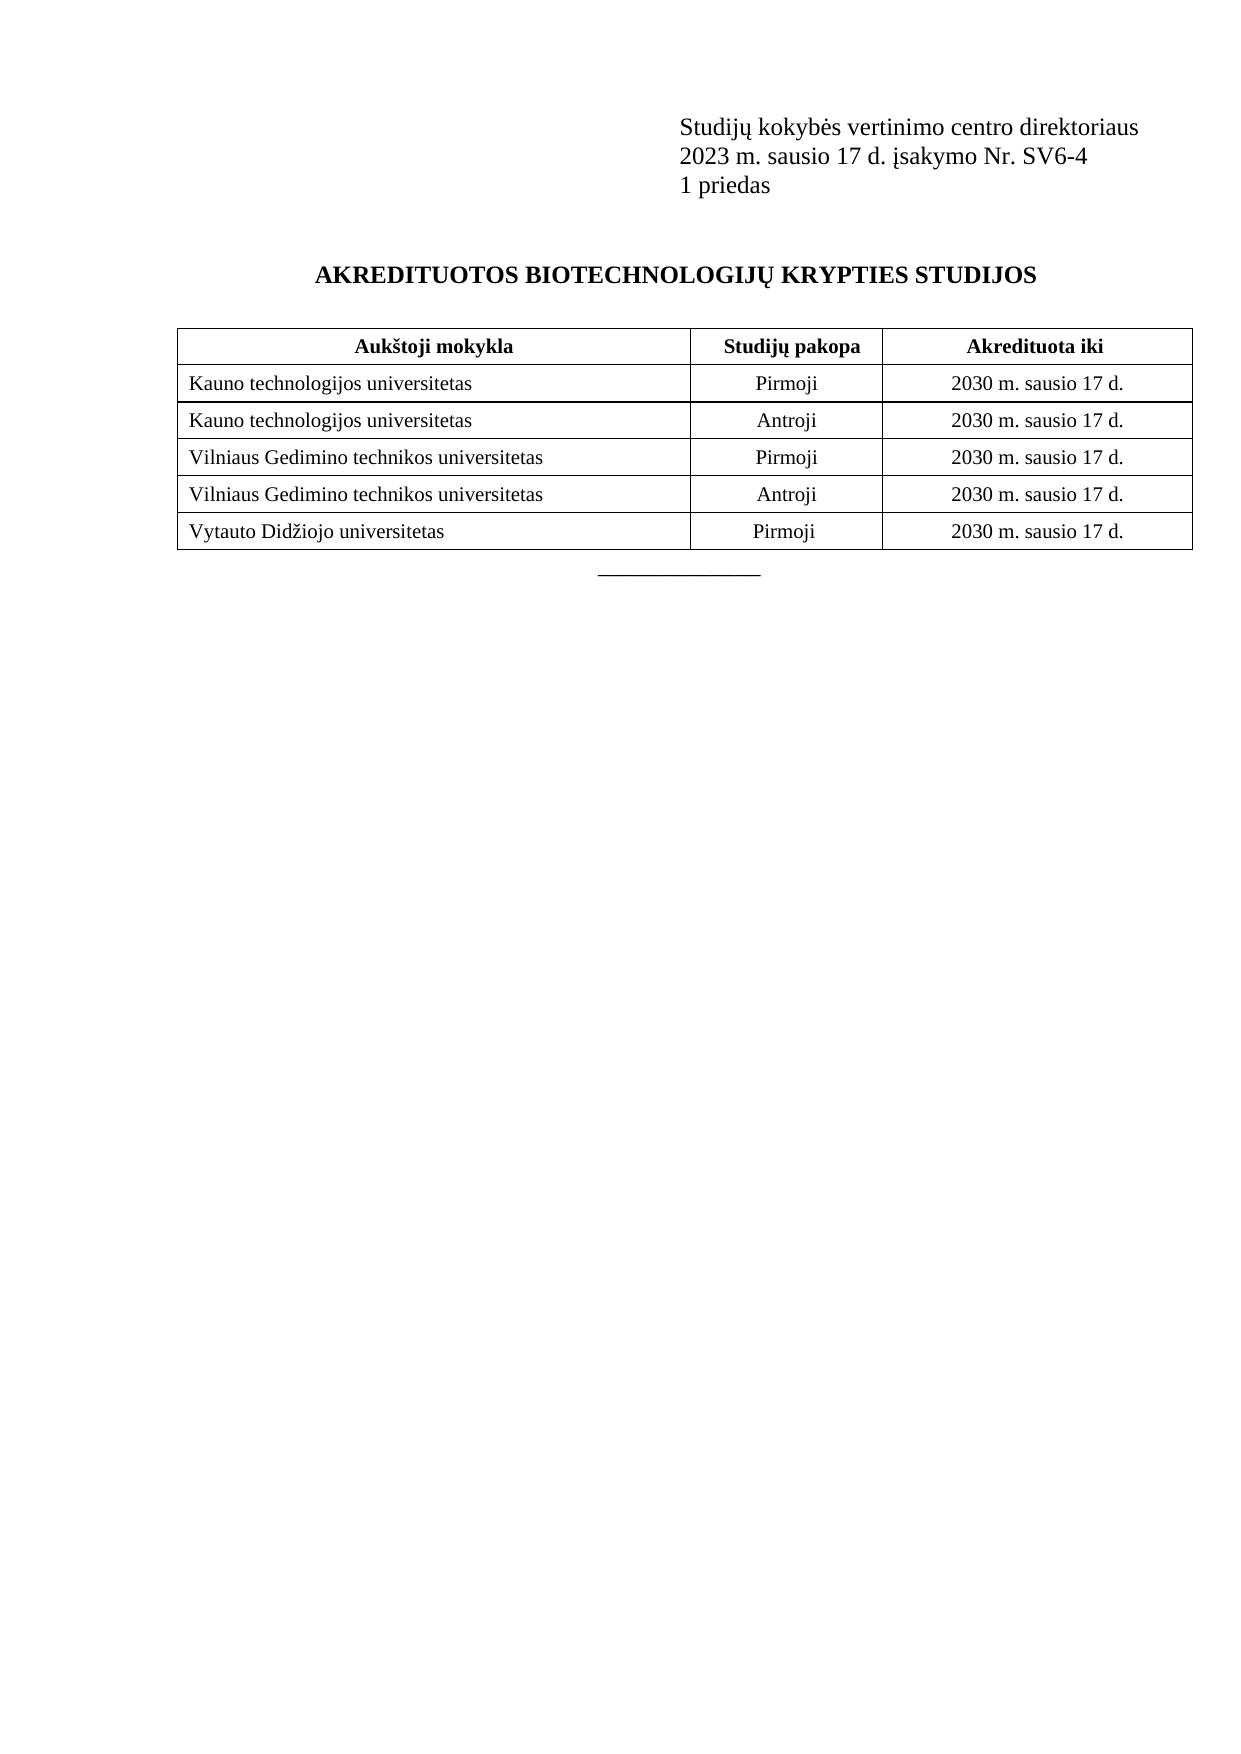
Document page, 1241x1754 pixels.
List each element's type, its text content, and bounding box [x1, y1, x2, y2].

table_cell Vilniaus Gedimino technikos universitetas [178, 476, 690, 512]
table_cell 2030 m. sausio 17 d. [883, 439, 1192, 475]
table_cell 2030 m. sausio 17 d. [883, 403, 1192, 438]
text 1 priedas [177, 170, 1181, 199]
table_cell 2030 m. sausio 17 d. [883, 513, 1192, 549]
table_cell Pirmoji [691, 365, 882, 401]
table_cell Antroji [691, 403, 882, 438]
table_cell 2030 m. sausio 17 d. [883, 476, 1192, 512]
table_cell 2030 m. sausio 17 d. [883, 365, 1192, 401]
table_cell Vytauto Didžiojo universitetas [178, 513, 690, 549]
table_cell Pirmoji [691, 513, 882, 549]
table_header Akredituota iki [883, 329, 1192, 364]
text 2023 m. sausio 17 d. įsakymo Nr. SV6-4 [177, 141, 1181, 170]
text Studijų kokybės vertinimo centro direktoriaus [177, 112, 1181, 141]
table_header Studijų pakopa [691, 329, 882, 364]
table_header Aukštoji mokykla [178, 329, 690, 364]
table_cell Antroji [691, 476, 882, 512]
text _____________ [177, 550, 1181, 579]
table_cell Kauno technologijos universitetas [178, 403, 690, 438]
table_cell Vilniaus Gedimino technikos universitetas [178, 439, 690, 475]
table_cell Pirmoji [691, 439, 882, 475]
table_cell Kauno technologijos universitetas [178, 365, 690, 401]
text AKREDITUOTOS BIOTECHNOLOGIJŲ KRYPTIES STUDIJOS [177, 260, 1181, 289]
